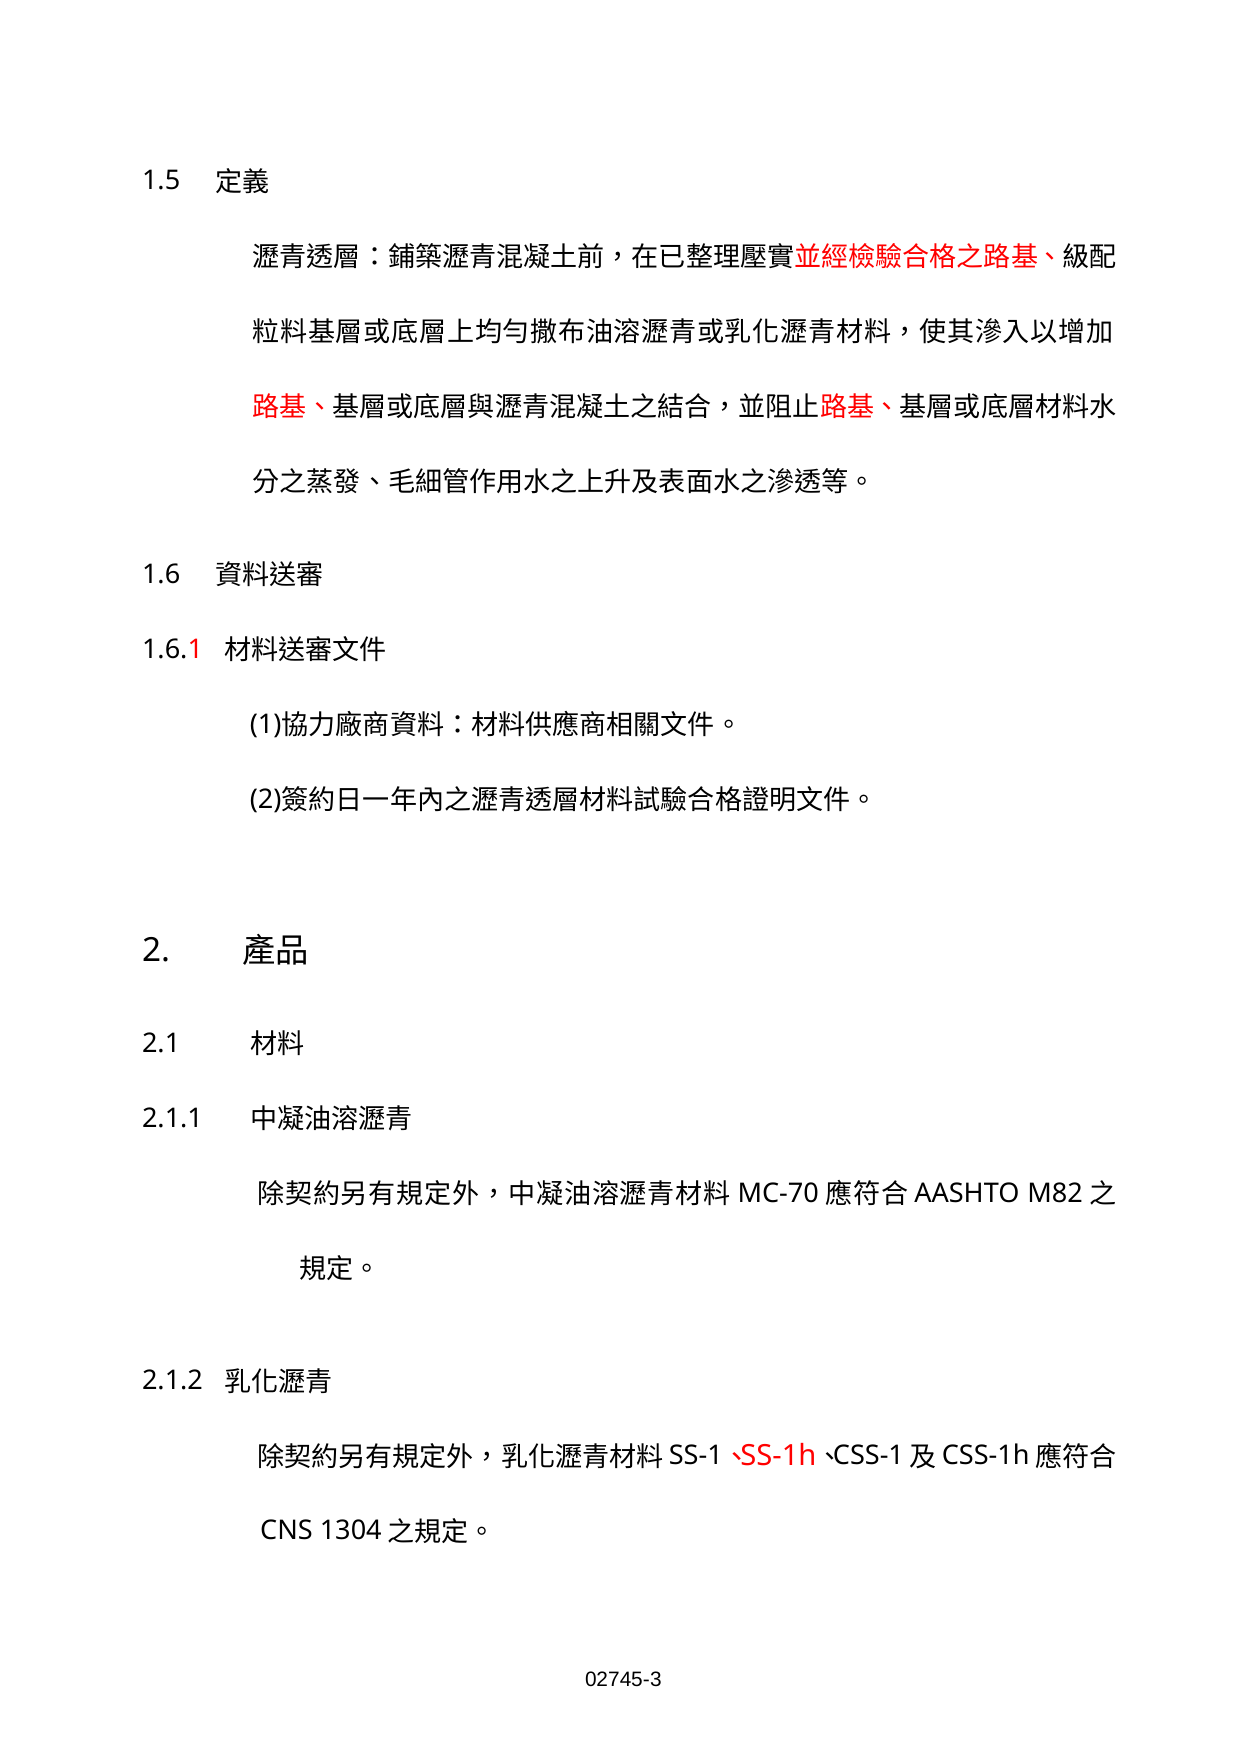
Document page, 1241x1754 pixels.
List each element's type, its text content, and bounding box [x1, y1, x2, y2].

text 2.1 材料 [142, 1004, 1116, 1079]
text (1)協力廠商資料：材料供應商相關文件。 [249, 686, 1108, 761]
text 1.6.1 材料送審文件 [142, 611, 1116, 686]
text 瀝青透層：鋪築瀝青混凝土前，在已整理壓實並經檢驗合格之路基、級配粒料基層或底層上均勻撒布油溶瀝青或乳化瀝青材料，使其滲入以增加路基、基層或底層與瀝青混凝土之結合，並阻止路基、基層或底層材料水分之蒸發、毛細管作用水之上升及表面水之滲透等。 [252, 217, 1116, 517]
text 2. 產品 [142, 911, 1116, 986]
text 除契約另有規定外，乳化瀝青材料SS-1、SS-1h、CSS-1及CSS-1h應符合CNS 1304之規定。 [257, 1417, 1116, 1567]
text 除契約另有規定外，中凝油溶瀝青材料MC-70應符合AASHTO M82之規定。 [257, 1154, 1116, 1304]
text 2.1.1 中凝油溶瀝青 [142, 1079, 1116, 1154]
text 1.6 資料送審 [142, 536, 1116, 611]
text 2.1.2 乳化瀝青 [142, 1342, 1116, 1417]
text (2)簽約日一年內之瀝青透層材料試驗合格證明文件。 [249, 761, 1108, 836]
text 1.5 定義 [142, 142, 1116, 217]
